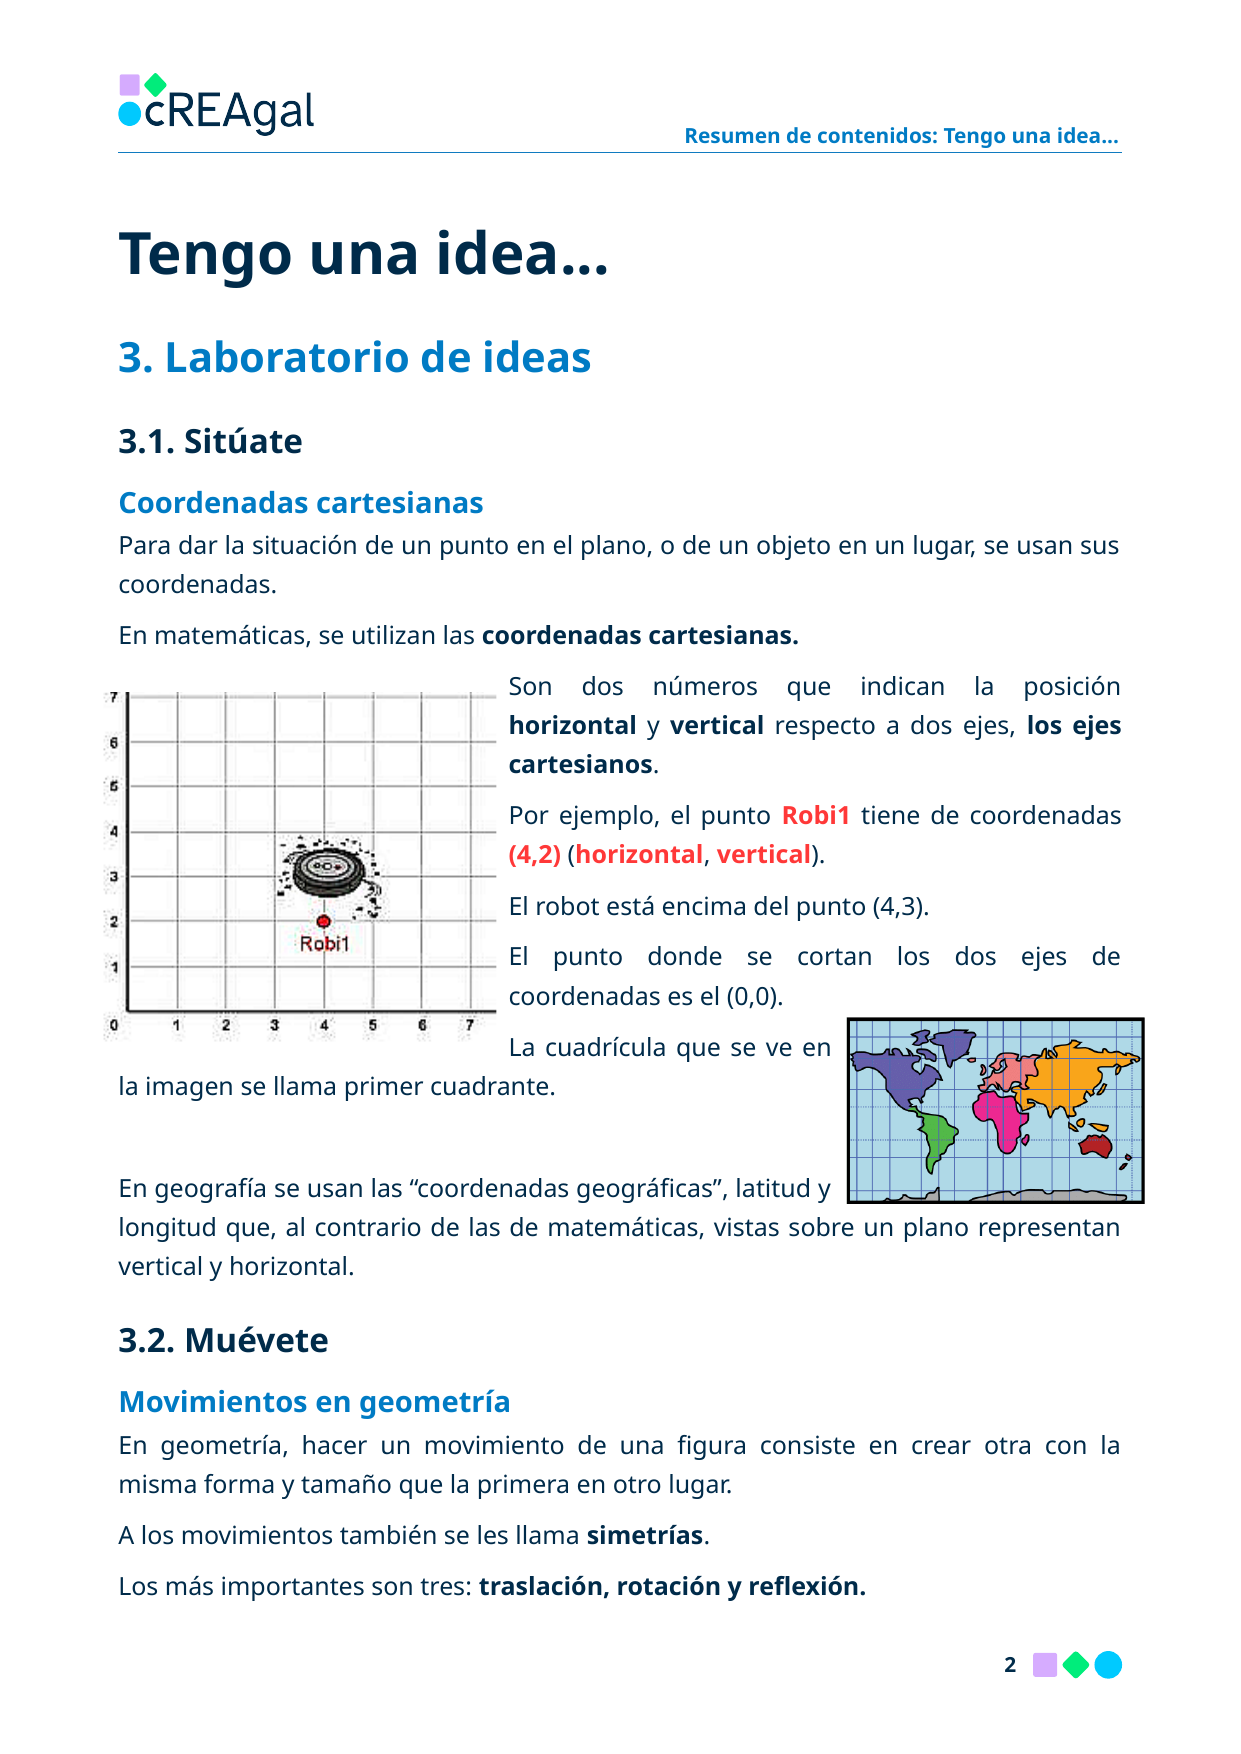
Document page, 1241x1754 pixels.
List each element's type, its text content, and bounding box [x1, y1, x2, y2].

text El robot está encima del punto (4,3). [497, 888, 1122, 922]
subtitle Coordenadas cartesianas [118, 482, 1122, 522]
subtitle 3.1. Sitúate [118, 417, 1122, 463]
text En geometría, hacer un movimiento de una figura consiste en crear otra con la misma forma y tamaño que la primera en otro lugar. [118, 1427, 1122, 1501]
subtitle Tengo una idea... [118, 212, 1122, 291]
text A los movimientos también se les llama simetrías. [118, 1517, 1122, 1552]
text Son dos números que indican la posición horizontal y vertical respecto a dos ejes, los ejes cartesianos. [118, 669, 1122, 781]
text Los más importantes son tres: traslación, rotación y reflexión. [118, 1568, 1122, 1602]
text Para dar la situación de un punto en el plano, o de un objeto en un lugar, se usan sus coordenadas. [118, 528, 1122, 601]
text La cuadrícula que se ve en la imagen se llama primer cuadrante. [118, 1029, 843, 1102]
picture [63, 692, 497, 1046]
text En geografía se usan las “coordenadas geográficas”, latitud y longitud que, al contrario de las de matemáticas, vistas sobre un plano representan vertical y horizontal. [118, 1170, 1122, 1283]
text En matemáticas, se utilizan las coordenadas cartesianas. [118, 618, 1122, 652]
picture [843, 1016, 1148, 1204]
subtitle Movimientos en geometría [118, 1382, 1122, 1421]
text El punto donde se cortan los dos ejes de coordenadas es el (0,0). [497, 939, 1122, 1012]
picture [118, 73, 314, 136]
subtitle 3. Laboratorio de ideas [118, 328, 1122, 385]
subtitle 3.2. Muévete [118, 1317, 1122, 1363]
text Por ejemplo, el punto Robi1 tiene de coordenadas (4,2) (horizontal, vertical). [497, 798, 1122, 871]
